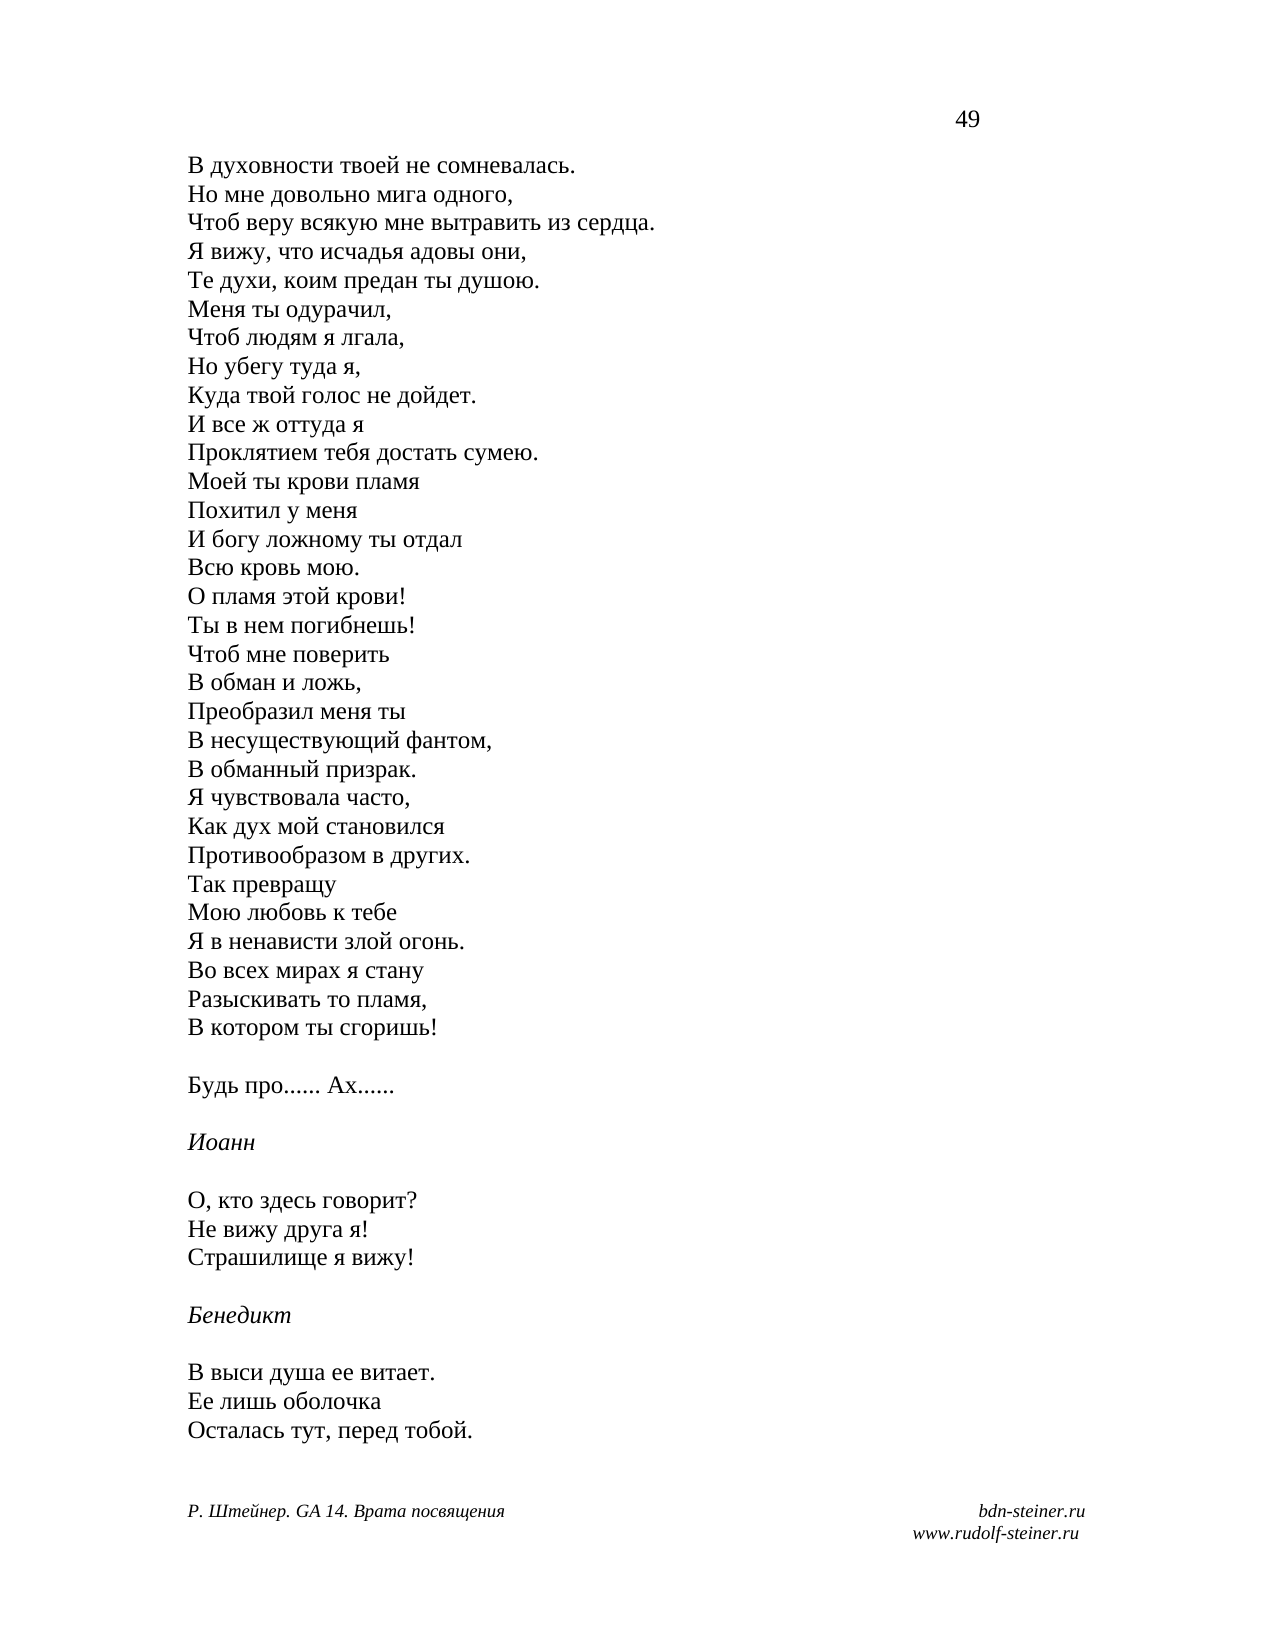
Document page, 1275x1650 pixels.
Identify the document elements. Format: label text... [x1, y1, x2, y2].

text Иоанн [187, 1127, 1087, 1156]
text В духовности твоей не сомневалась. Но мне довольно мига одного, Чтоб веру всякую мне вытравить из сердца. Я вижу, что исчадья адовы они, Те духи, коим предан ты душою. Меня ты одурачил, Чтоб людям я лгала, Но убегу туда я, Куда твой голос не дойдет. И все ж оттуда я Проклятием тебя достать сумею. Моей ты крови пламя Похитил у меня И богу ложному ты отдал Всю кровь мою. О пламя этой крови! Ты в нем погибнешь! Чтоб мне поверить В обман и ложь, Преобразил меня ты В несуществующий фантом, В обманный призрак. Я чувствовала часто, Как дух мой становился Противообразом в других. Так превращу Мою любовь к тебе Я в ненависти злой огонь. Во всех мирах я стану Разыскивать то пламя, В котором ты сгоришь! [187, 150, 1087, 1041]
text О, кто здесь говорит? Не вижу друга я! Страшилище я вижу! [187, 1185, 1087, 1271]
text В выси душа ее витает. Ее лишь оболочка Осталась тут, перед тобой. [187, 1357, 1087, 1444]
text Бенедикт [187, 1300, 1087, 1329]
text Будь про...... Ах...... [187, 1070, 1087, 1099]
